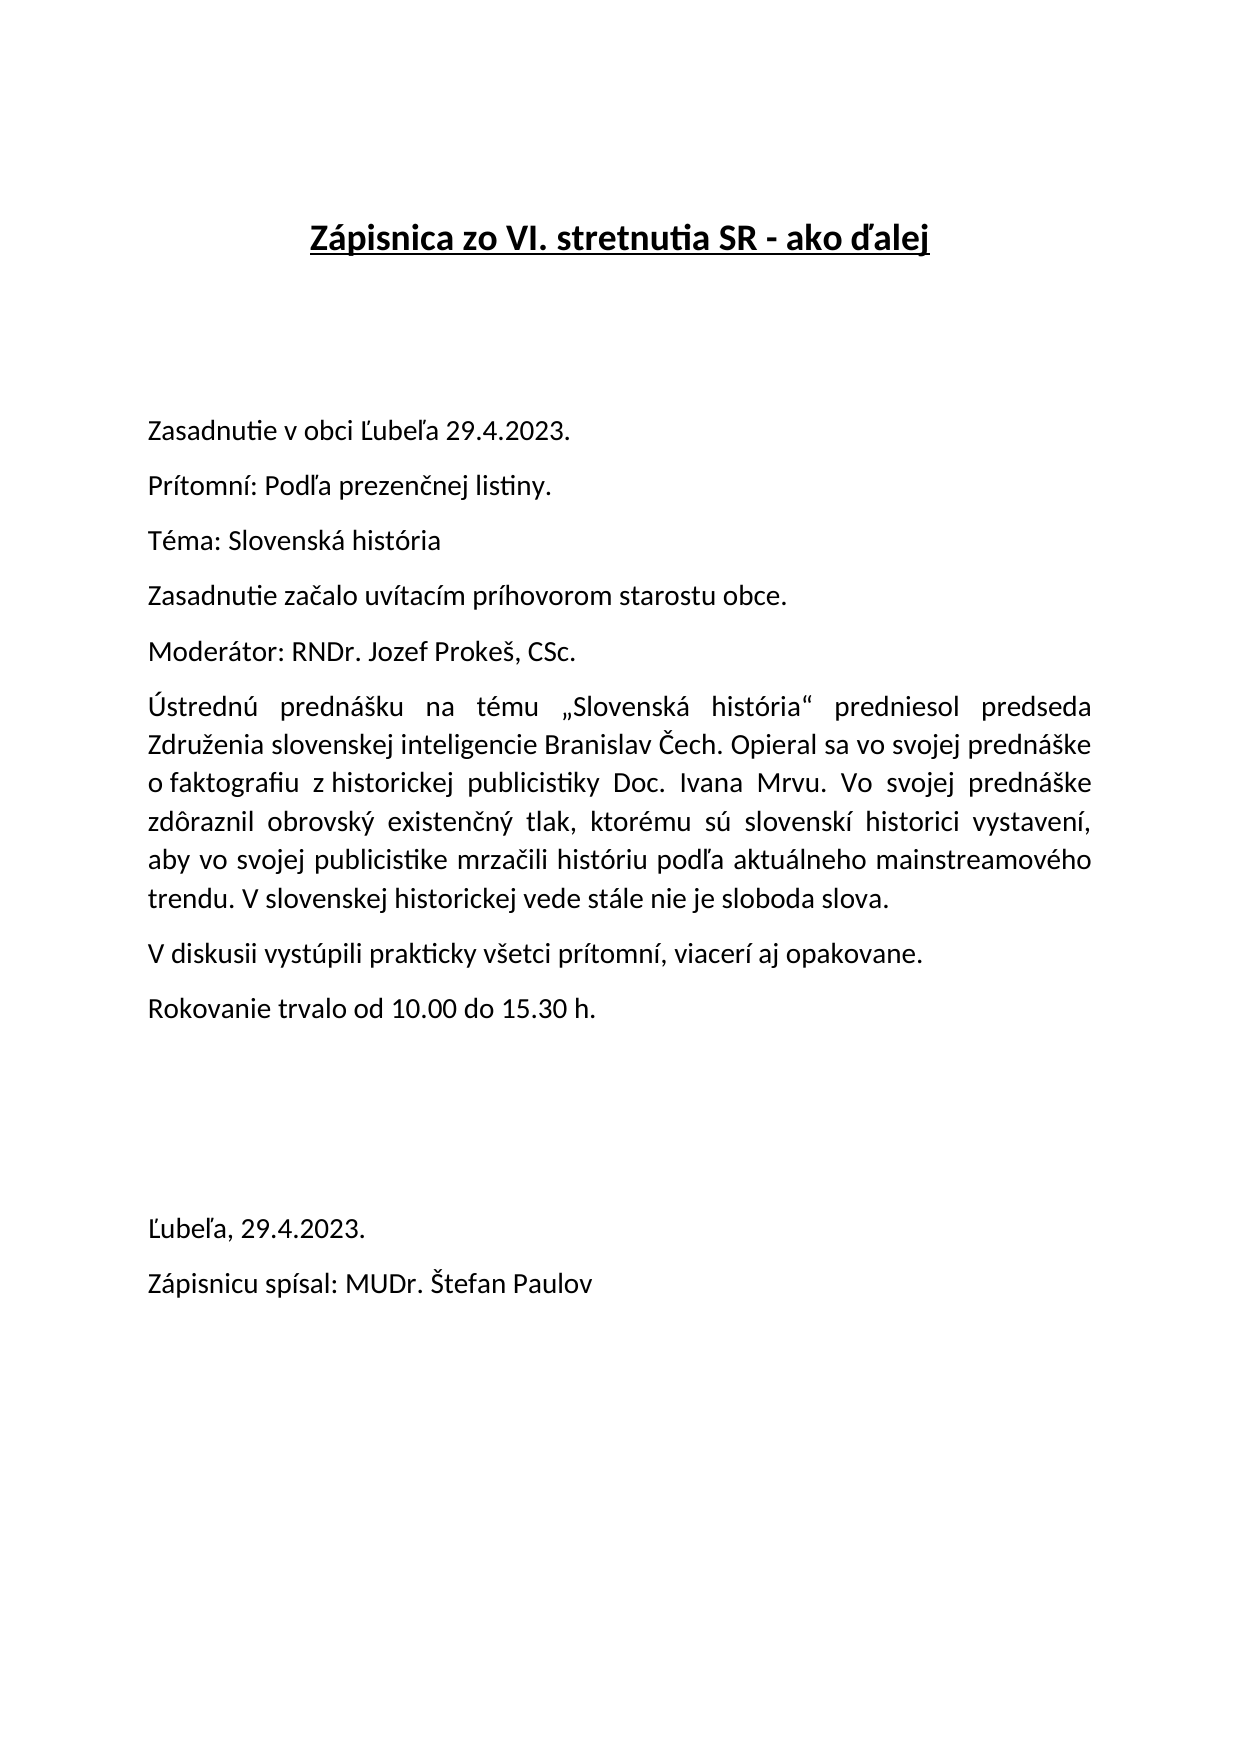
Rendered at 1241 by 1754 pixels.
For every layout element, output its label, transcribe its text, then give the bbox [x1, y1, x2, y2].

text Zápisnicu spísal: MUDr. Štefan Paulov [148, 1266, 1093, 1301]
text Téma: Slovenská história [148, 522, 1093, 558]
text Zasadnutie začalo uvítacím príhovorom starostu obce. [148, 577, 1093, 613]
text Moderátor: RNDr. Jozef Prokeš, CSc. [148, 633, 1093, 668]
text Zasadnutie v obci Ľubeľa 29.4.2023. [148, 412, 1093, 448]
text Rokovanie trvalo od 10.00 do 15.30 h. [148, 990, 1093, 1026]
text V diskusii vystúpili prakticky všetci prítomní, viacerí aj opakovane. [148, 935, 1093, 971]
text Prítomní: Podľa prezenčnej listiny. [148, 467, 1093, 503]
text Zápisnica zo VI. stretnutia SR - ako ďalej [148, 214, 1093, 259]
text Ľubeľa, 29.4.2023. [148, 1211, 1093, 1246]
text Ústrednú prednášku na tému „Slovenská história“ predniesol predseda Združenia slovenskej inteligencie Branislav Čech. Opieral sa vo svojej prednáške o faktografiu z historickej publicistiky Doc. Ivana Mrvu. Vo svojej prednáške zdôraznil obrovský existenčný tlak, ktorému sú slovenskí historici vystavení, aby vo svojej publicistike mrzačili históriu podľa aktuálneho mainstreamového trendu. V slovenskej historickej vede stále nie je sloboda slova. [148, 688, 1093, 916]
